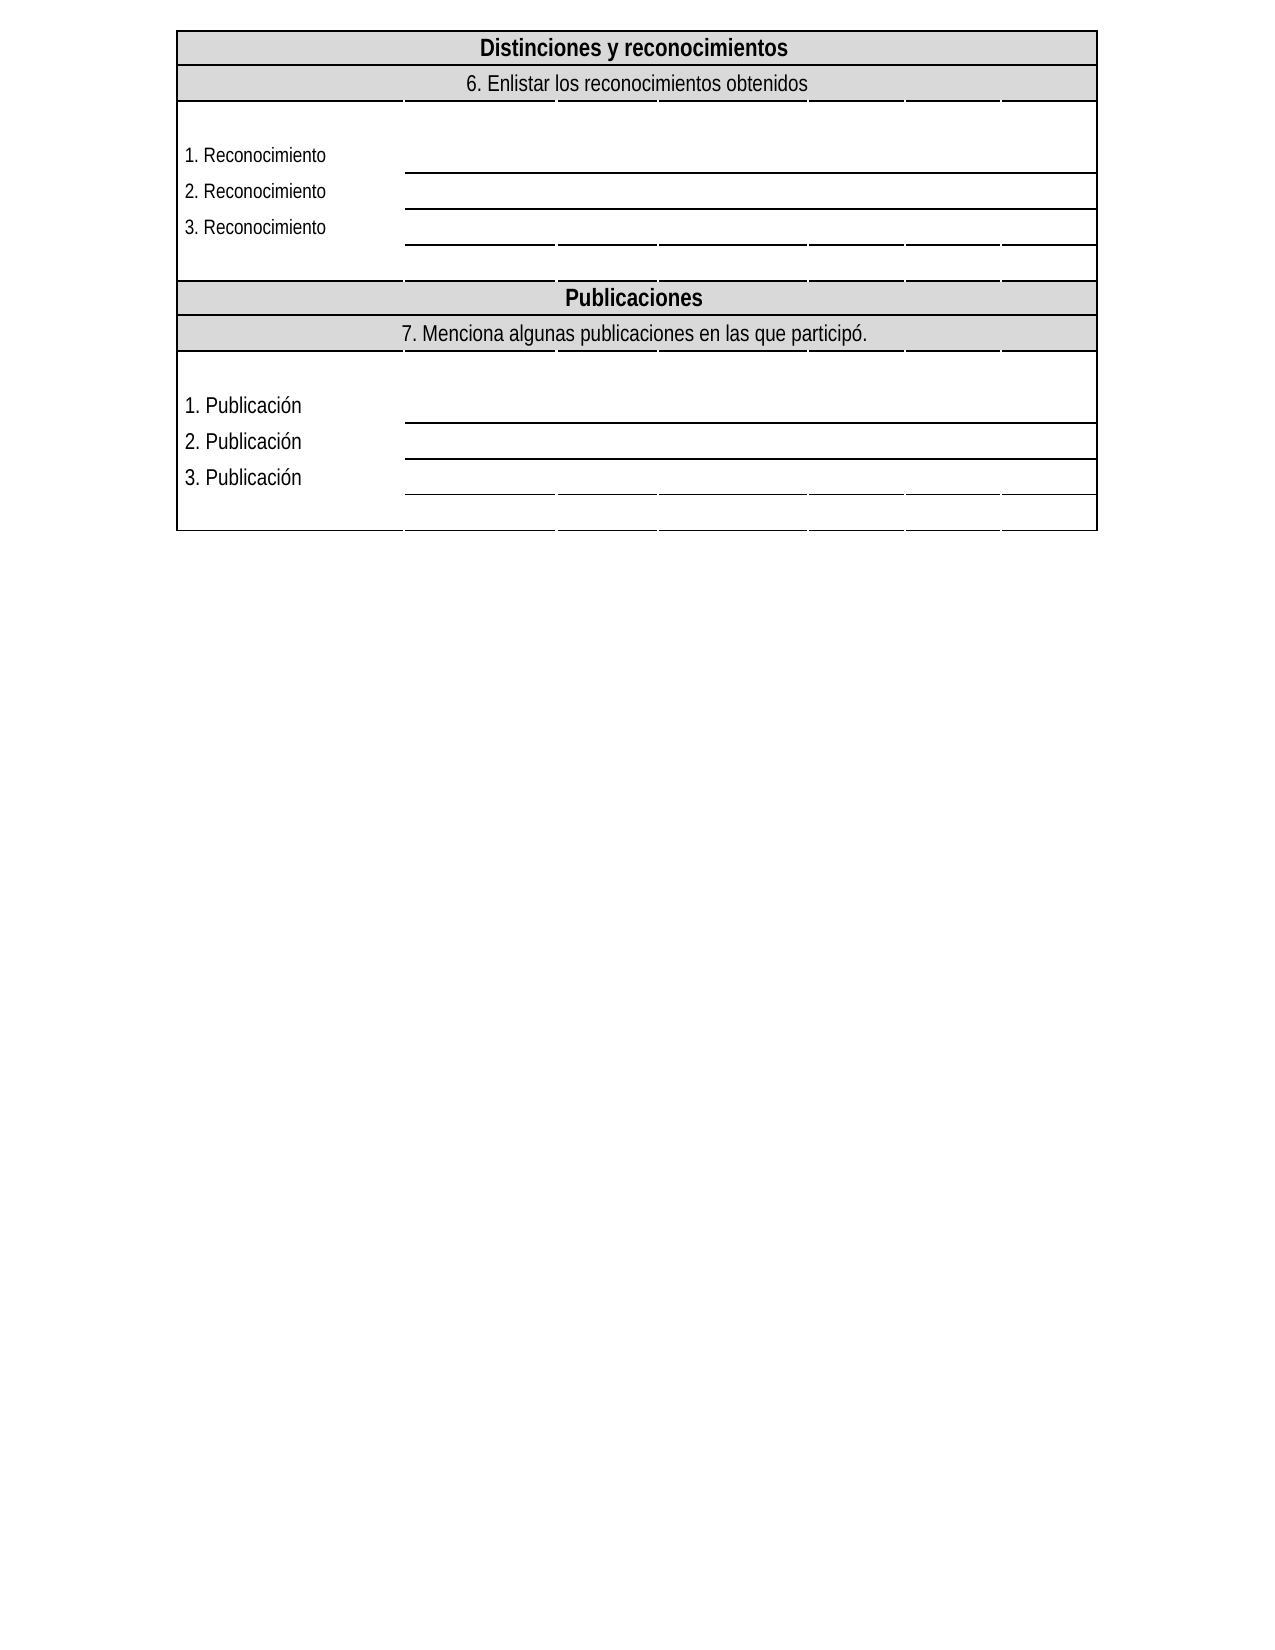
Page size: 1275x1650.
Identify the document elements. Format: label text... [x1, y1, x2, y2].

table_cell Publicaciones [178, 282, 1096, 314]
table_cell [906, 352, 1000, 386]
table_cell [906, 495, 1000, 529]
table_cell [558, 352, 657, 386]
table_cell [1002, 352, 1096, 386]
table_cell [809, 102, 904, 136]
table_cell [659, 102, 807, 136]
table_cell [405, 495, 555, 529]
table_cell [178, 494, 403, 529]
table_cell [405, 174, 1096, 208]
table_cell [558, 246, 657, 279]
table_cell 1. Reconocimiento [178, 138, 403, 172]
table_cell [809, 352, 904, 386]
table_cell [405, 352, 555, 386]
table_cell [659, 246, 807, 279]
table_cell [809, 246, 904, 279]
table_cell [178, 352, 403, 386]
table_cell 2. Publicación [178, 422, 403, 458]
table_cell 2. Reconocimiento [178, 172, 403, 208]
table_cell [659, 495, 807, 529]
table_cell [558, 495, 657, 529]
table_cell [405, 246, 555, 279]
table_cell 1. Publicación [178, 388, 403, 422]
table_cell [405, 210, 1096, 244]
table_cell [405, 424, 1096, 458]
table_cell [1002, 495, 1096, 529]
table_cell [178, 244, 403, 279]
table_cell 7. Menciona algunas publicaciones en las que participó. [178, 316, 1096, 350]
table_cell 3. Publicación [178, 458, 403, 494]
table_cell 3. Reconocimiento [178, 208, 403, 244]
table_cell [906, 246, 1000, 279]
table_cell [906, 102, 1000, 136]
table_cell [1002, 246, 1096, 279]
table_cell [178, 102, 403, 136]
table_cell [405, 138, 1096, 172]
table_cell [405, 460, 1096, 494]
table_cell [659, 352, 807, 386]
table_cell [405, 388, 1096, 422]
table_cell [558, 102, 657, 136]
table_cell 6. Enlistar los reconocimientos obtenidos [178, 66, 1096, 100]
table_cell [405, 102, 555, 136]
table_cell [1002, 102, 1096, 136]
table_cell Distinciones y reconocimientos [178, 32, 1096, 64]
table_cell [809, 495, 904, 529]
